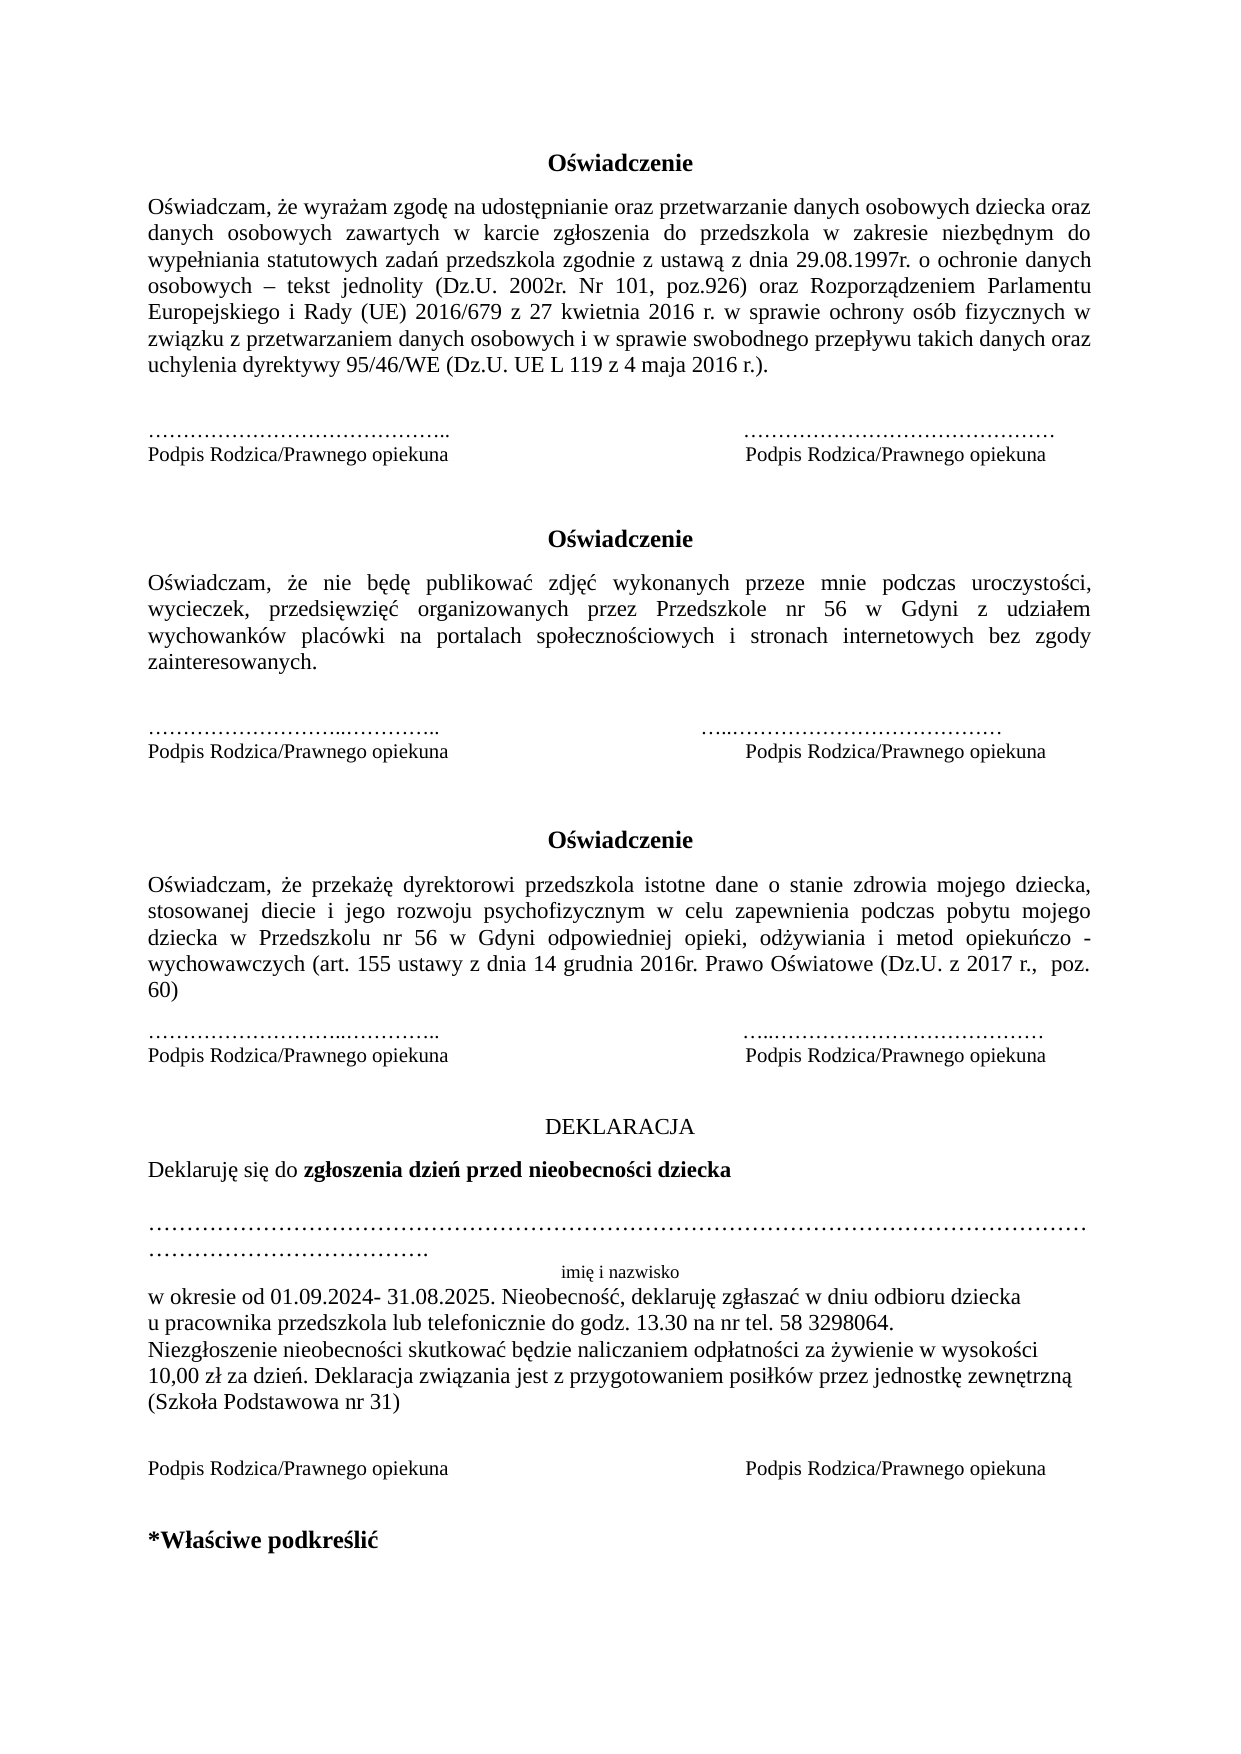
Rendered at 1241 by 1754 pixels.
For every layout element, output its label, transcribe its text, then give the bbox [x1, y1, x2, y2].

text Deklaruję się do zgłoszenia dzień przed nieobecności dziecka [148, 1156, 1093, 1182]
text Oświadczam, że wyrażam zgodę na udostępnianie oraz przetwarzanie danych osobowych dziecka oraz danych osobowych zawartych w karcie zgłoszenia do przedszkola w zakresie niezbędnym do wypełniania statutowych zadań przedszkola zgodnie z ustawą z dnia 29.08.1997r. o ochronie danych osobowych – tekst jednolity (Dz.U. 2002r. Nr 101, poz.926) oraz Rozporządzeniem Parlamentu Europejskiego i Rady (UE) 2016/679 z 27 kwietnia 2016 r. w sprawie ochrony osób fizycznych w związku z przetwarzaniem danych osobowych i w sprawie swobodnego przepływu takich danych oraz uchylenia dyrektywy 95/46/WE (Dz.U. UE L 119 z 4 maja 2016 r.). [148, 193, 1093, 377]
text u pracownika przedszkola lub telefonicznie do godz. 13.30 na nr tel. 58 3298064. [148, 1309, 1093, 1336]
text DEKLARACJA [148, 1113, 1093, 1139]
text imię i nazwisko [148, 1261, 1093, 1283]
text Niezgłoszenie nieobecności skutkować będzie naliczaniem odpłatności za żywienie w wysokości 10,00 zł za dzień. Deklaracja związania jest z przygotowaniem posiłków przez jednostkę zewnętrzną (Szkoła Podstawowa nr 31) [148, 1336, 1093, 1415]
text Oświadczam, że nie będę publikować zdjęć wykonanych przeze mnie podczas uroczystości, wycieczek, przedsięwzięć organizowanych przez Przedszkole nr 56 w Gdyni z udziałem wychowanków placówki na portalach społecznościowych i stronach internetowych bez zgody zainteresowanych. [148, 569, 1093, 674]
text Oświadczam, że przekażę dyrektorowi przedszkola istotne dane o stanie zdrowia mojego dziecka, stosowanej diecie i jego rozwoju psychofizycznym w celu zapewnienia podczas pobytu mojego dziecka w Przedszkolu nr 56 w Gdyni odpowiedniej opieki, odżywiania i metod opiekuńczo - wychowawczych (art. 155 ustawy z dnia 14 grudnia 2016r. Prawo Oświatowe (Dz.U. z 2017 r., poz. 60) [148, 871, 1093, 1003]
text ………………………..………….. …..………………………………… Podpis Rodzica/Prawnego opiekuna Podpis Rodzica/Prawnego opiekuna [148, 1019, 1093, 1096]
text Oświadczenie [148, 148, 1093, 176]
text Oświadczenie [148, 826, 1093, 854]
text w okresie od 01.09.2024- 31.08.2025. Nieobecność, deklaruję zgłaszać w dniu odbioru dziecka [148, 1283, 1093, 1309]
text …………………………………….. ……………………………………… Podpis Rodzica/Prawnego opiekuna Podpis Rodzica/Prawnego opiekuna [148, 418, 1093, 466]
text ……………………………………………………………………………………………………………………………………………. [148, 1209, 1093, 1261]
text Podpis Rodzica/Prawnego opiekuna Podpis Rodzica/Prawnego opiekuna [148, 1455, 1093, 1508]
text Oświadczenie [148, 524, 1093, 552]
text ………………………..………….. …..………………………………… Podpis Rodzica/Prawnego opiekuna Podpis Rodzica/Prawnego opiekuna [148, 715, 1093, 763]
text *Właściwe podkreślić [148, 1525, 1093, 1554]
